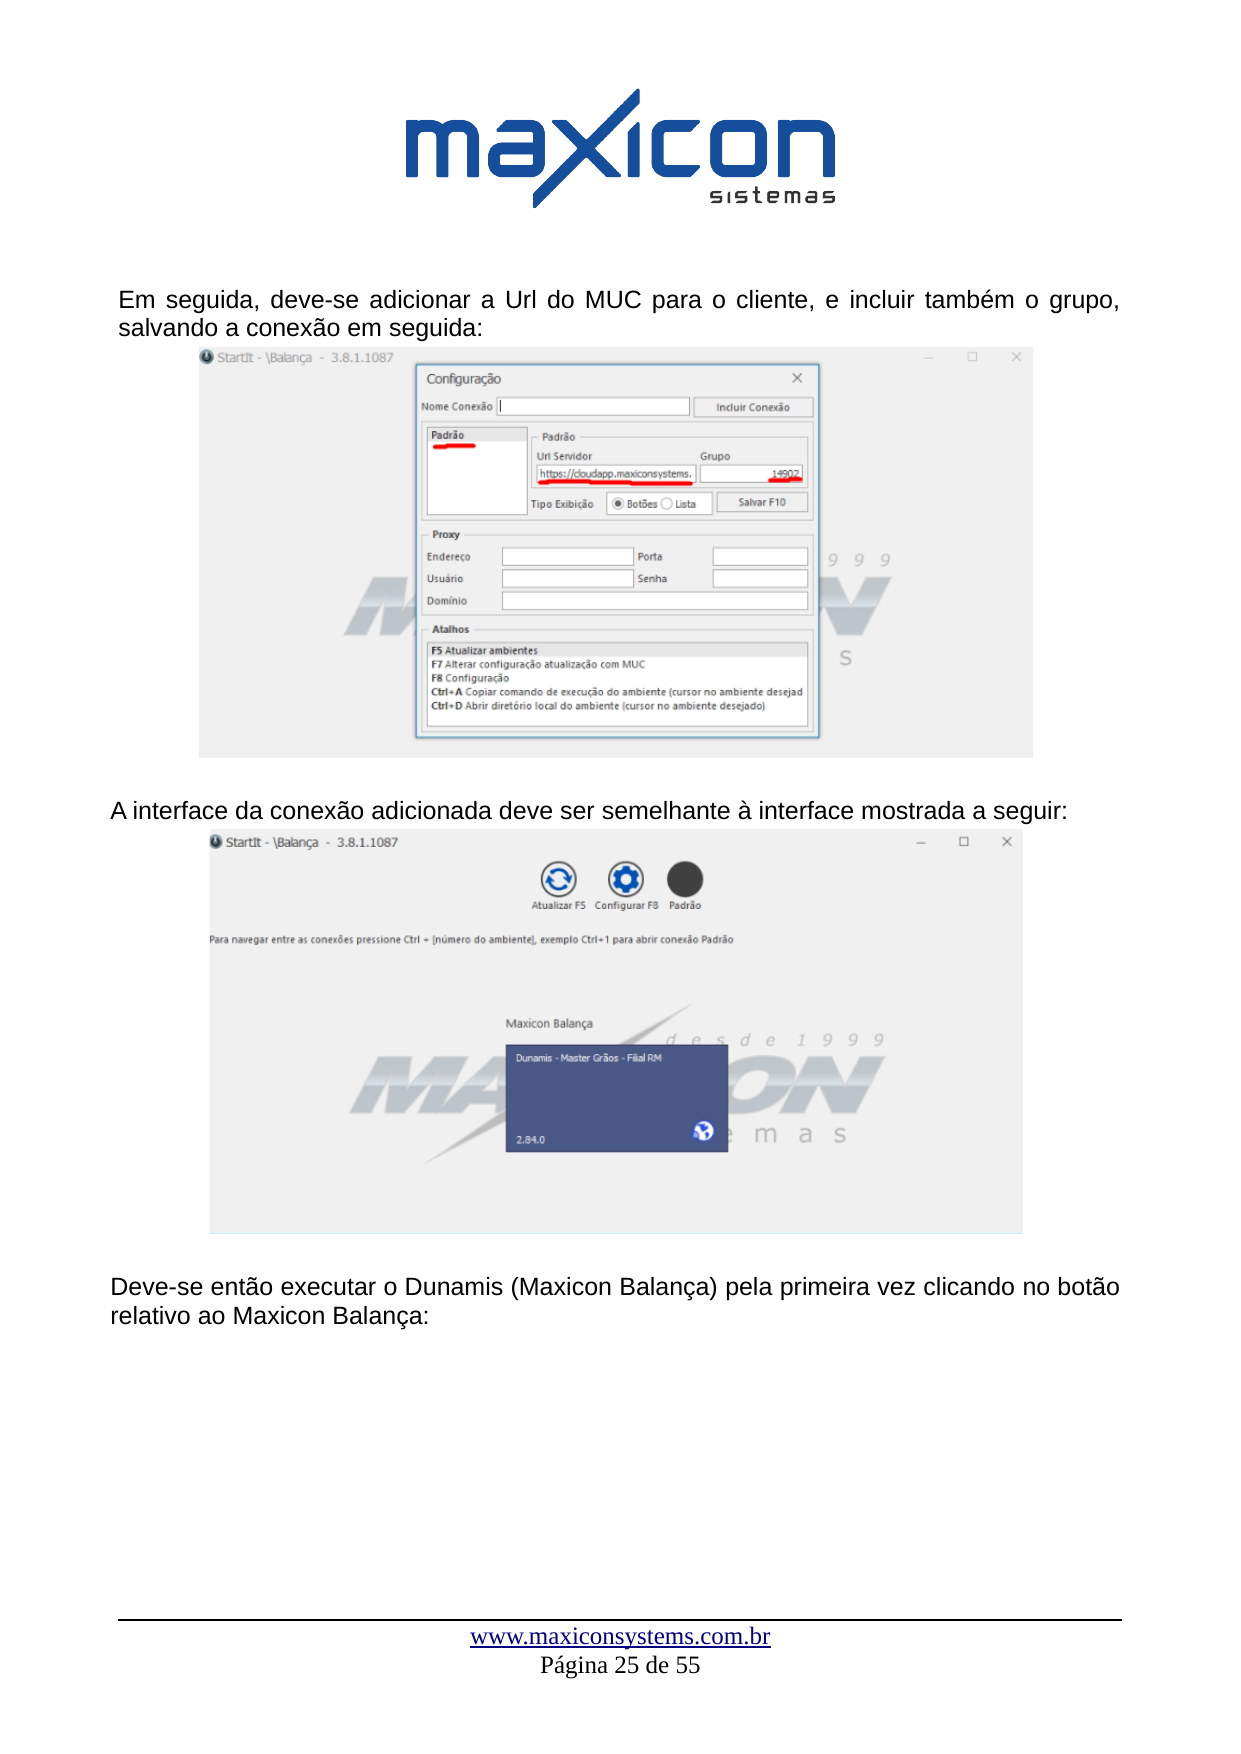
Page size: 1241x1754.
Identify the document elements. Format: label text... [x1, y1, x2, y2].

text A interface da conexão adicionada deve ser semelhante à interface mostrada a seguir: [110, 796, 1122, 825]
text Em seguida, deve-se adicionar a Url do MUC para o cliente, e incluir também o grupo, salvando a conexão em seguida: [118, 284, 1122, 342]
text Deve-se então executar o Dunamis (Maxicon Balança) pela primeira vez clicando no botão relativo ao Maxicon Balança: [110, 1272, 1122, 1330]
